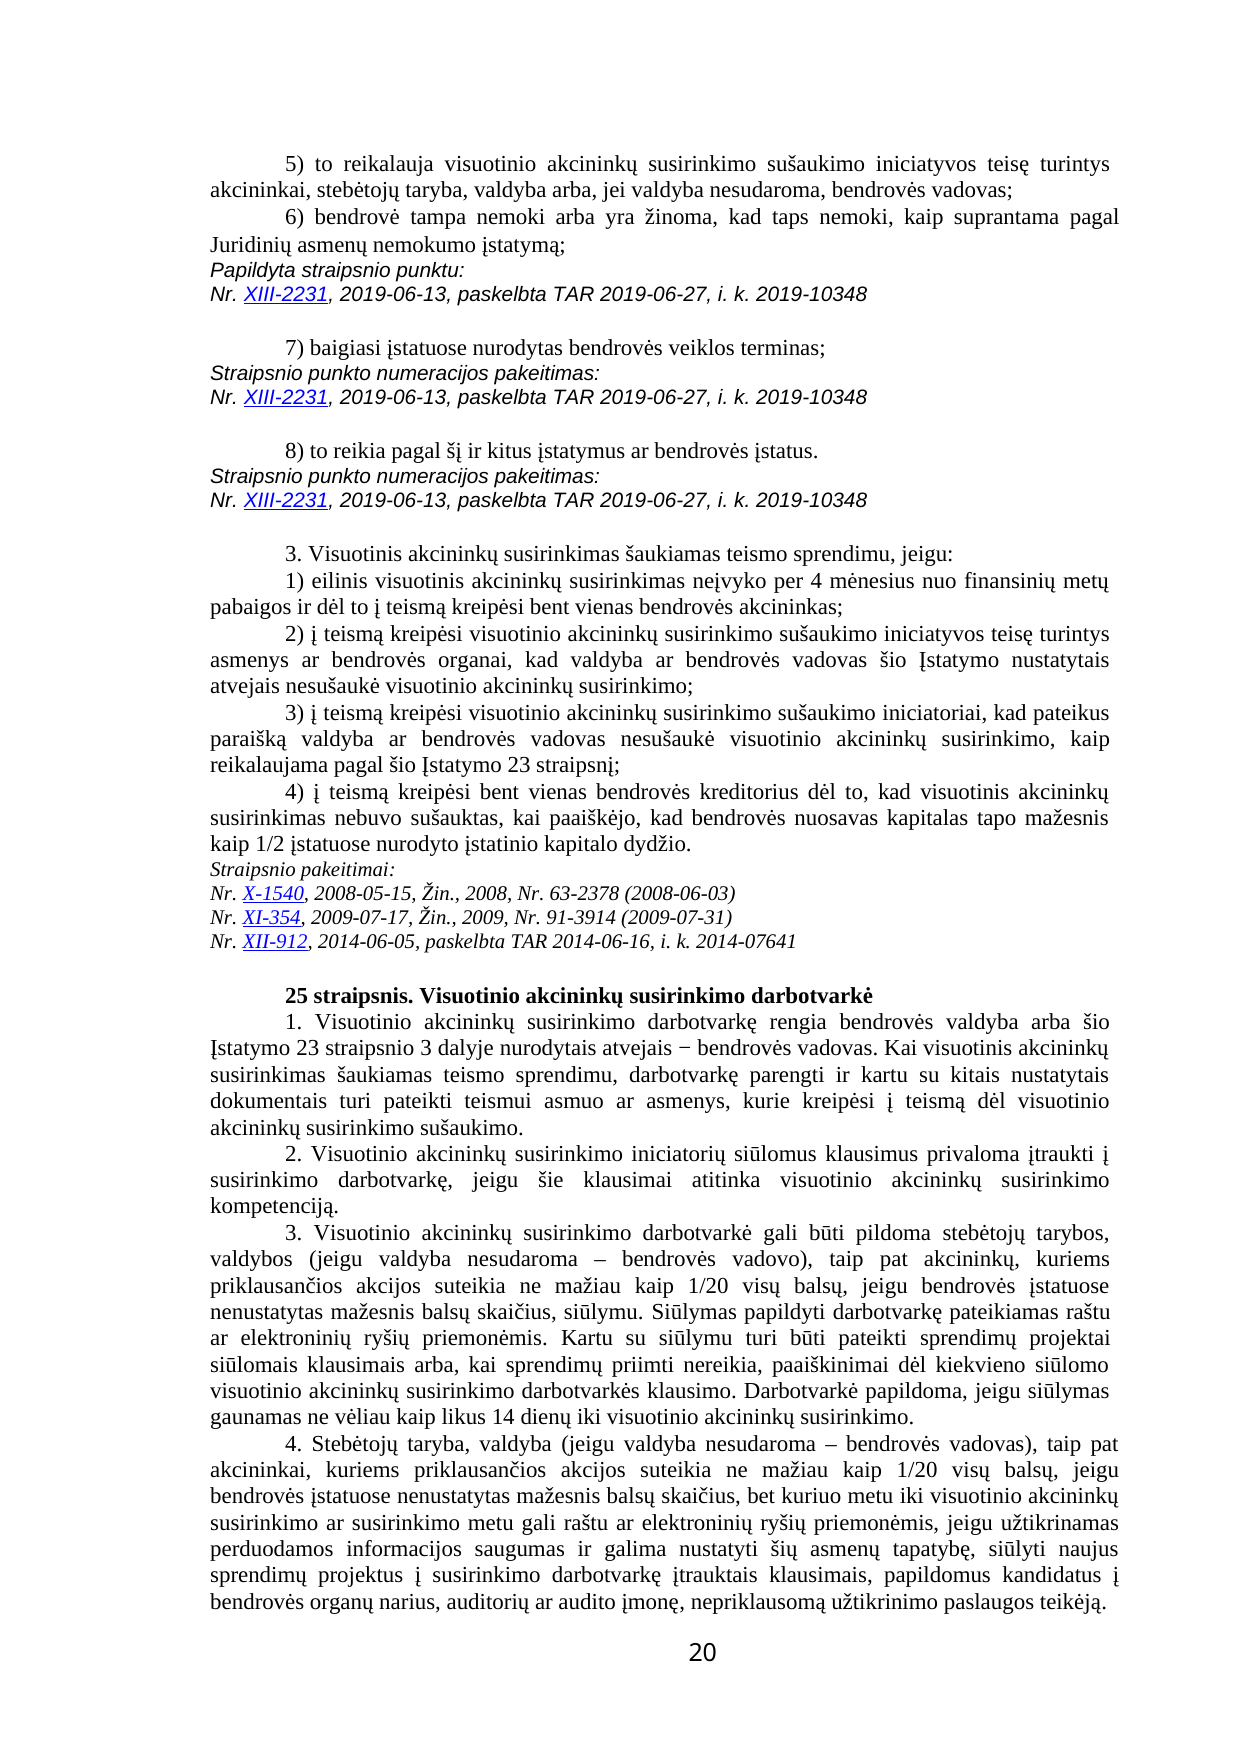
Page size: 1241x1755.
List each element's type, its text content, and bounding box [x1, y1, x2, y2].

text 2) į teismą kreipėsi visuotinio akcininkų susirinkimo sušaukimo iniciatyvos teisę turintys asmenys ar bendrovės organai, kad valdyba ar bendrovės vadovas šio Įstatymo nustatytais atvejais nesušaukė visuotinio akcininkų susirinkimo; [210, 619, 1111, 699]
text 6) bendrovė tampa nemoki arba yra žinoma, kad taps nemoki, kaip suprantama pagal Juridinių asmenų nemokumo įstatymą; [210, 203, 1120, 258]
text 3) į teismą kreipėsi visuotinio akcininkų susirinkimo sušaukimo iniciatoriai, kad pateikus paraišką valdyba ar bendrovės vadovas nesušaukė visuotinio akcininkų susirinkimo, kaip reikalaujama pagal šio Įstatymo 23 straipsnį; [210, 699, 1111, 778]
text Straipsnio punkto numeracijos pakeitimas: [210, 361, 1120, 385]
text Papildyta straipsnio punktu: [210, 258, 1120, 282]
text 8) to reikia pagal šį ir kitus įstatymus ar bendrovės įstatus. [210, 437, 1111, 464]
text Nr. XI-354, 2009-07-17, Žin., 2009, Nr. 91-3914 (2009-07-31) [210, 905, 1120, 929]
text Nr. XII-912, 2014-06-05, paskelbta TAR 2014-06-16, i. k. 2014-07641 [210, 929, 1120, 953]
text 1) eilinis visuotinis akcininkų susirinkimas neįvyko per 4 mėnesius nuo finansinių metų pabaigos ir dėl to į teismą kreipėsi bent vienas bendrovės akcininkas; [210, 567, 1111, 619]
text Nr. X-1540, 2008-05-15, Žin., 2008, Nr. 63-2378 (2008-06-03) [210, 881, 1111, 905]
text Nr. XIII-2231, 2019-06-13, paskelbta TAR 2019-06-27, i. k. 2019-10348 [210, 282, 1120, 306]
text Straipsnio pakeitimai: [210, 857, 1111, 881]
text 1. Visuotinio akcininkų susirinkimo darbotvarkę rengia bendrovės valdyba arba šio Įstatymo 23 straipsnio 3 dalyje nurodytais atvejais − bendrovės vadovas. Kai visuotinis akcininkų susirinkimas šaukiamas teismo sprendimu, darbotvarkę parengti ir kartu su kitais nustatytais dokumentais turi pateikti teismui asmuo ar asmenys, kurie kreipėsi į teismą dėl visuotinio akcininkų susirinkimo sušaukimo. [210, 1008, 1111, 1140]
text 4) į teismą kreipėsi bent vienas bendrovės kreditorius dėl to, kad visuotinis akcininkų susirinkimas nebuvo sušauktas, kai paaiškėjo, kad bendrovės nuosavas kapitalas tapo mažesnis kaip 1/2 įstatuose nurodyto įstatinio kapitalo dydžio. [210, 778, 1111, 857]
text 4. Stebėtojų taryba, valdyba (jeigu valdyba nesudaroma – bendrovės vadovas), taip pat akcininkai, kuriems priklausančios akcijos suteikia ne mažiau kaip 1/20 visų balsų, jeigu bendrovės įstatuose nenustatytas mažesnis balsų skaičius, bet kuriuo metu iki visuotinio akcininkų susirinkimo ar susirinkimo metu gali raštu ar elektroninių ryšių priemonėmis, jeigu užtikrinamas perduodamos informacijos saugumas ir galima nustatyti šių asmenų tapatybę, siūlyti naujus sprendimų projektus į susirinkimo darbotvarkę įtrauktais klausimais, papildomus kandidatus į bendrovės organų narius, auditorių ar audito įmonę, nepriklausomą užtikrinimo paslaugos teikėją. [210, 1430, 1120, 1614]
text 25 straipsnis. Visuotinio akcininkų susirinkimo darbotvarkė [210, 982, 1111, 1008]
text Nr. XIII-2231, 2019-06-13, paskelbta TAR 2019-06-27, i. k. 2019-10348 [210, 488, 1120, 512]
text Nr. XIII-2231, 2019-06-13, paskelbta TAR 2019-06-27, i. k. 2019-10348 [210, 385, 1120, 409]
text 5) to reikalauja visuotinio akcininkų susirinkimo sušaukimo iniciatyvos teisę turintys akcininkai, stebėtojų taryba, valdyba arba, jei valdyba nesudaroma, bendrovės vadovas; [210, 150, 1111, 203]
text 3. Visuotinio akcininkų susirinkimo darbotvarkė gali būti pildoma stebėtojų tarybos, valdybos (jeigu valdyba nesudaroma – bendrovės vadovo), taip pat akcininkų, kuriems priklausančios akcijos suteikia ne mažiau kaip 1/20 visų balsų, jeigu bendrovės įstatuose nenustatytas mažesnis balsų skaičius, siūlymu. Siūlymas papildyti darbotvarkę pateikiamas raštu ar elektroninių ryšių priemonėmis. Kartu su siūlymu turi būti pateikti sprendimų projektai siūlomais klausimais arba, kai sprendimų priimti nereikia, paaiškinimai dėl kiekvieno siūlomo visuotinio akcininkų susirinkimo darbotvarkės klausimo. Darbotvarkė papildoma, jeigu siūlymas gaunamas ne vėliau kaip likus 14 dienų iki visuotinio akcininkų susirinkimo. [210, 1219, 1111, 1430]
text Straipsnio punkto numeracijos pakeitimas: [210, 464, 1120, 488]
text 2. Visuotinio akcininkų susirinkimo iniciatorių siūlomus klausimus privaloma įtraukti į susirinkimo darbotvarkę, jeigu šie klausimai atitinka visuotinio akcininkų susirinkimo kompetenciją. [210, 1140, 1111, 1219]
text 7) baigiasi įstatuose nurodytas bendrovės veiklos terminas; [210, 334, 1111, 361]
text 3. Visuotinis akcininkų susirinkimas šaukiamas teismo sprendimu, jeigu: [210, 541, 1111, 567]
